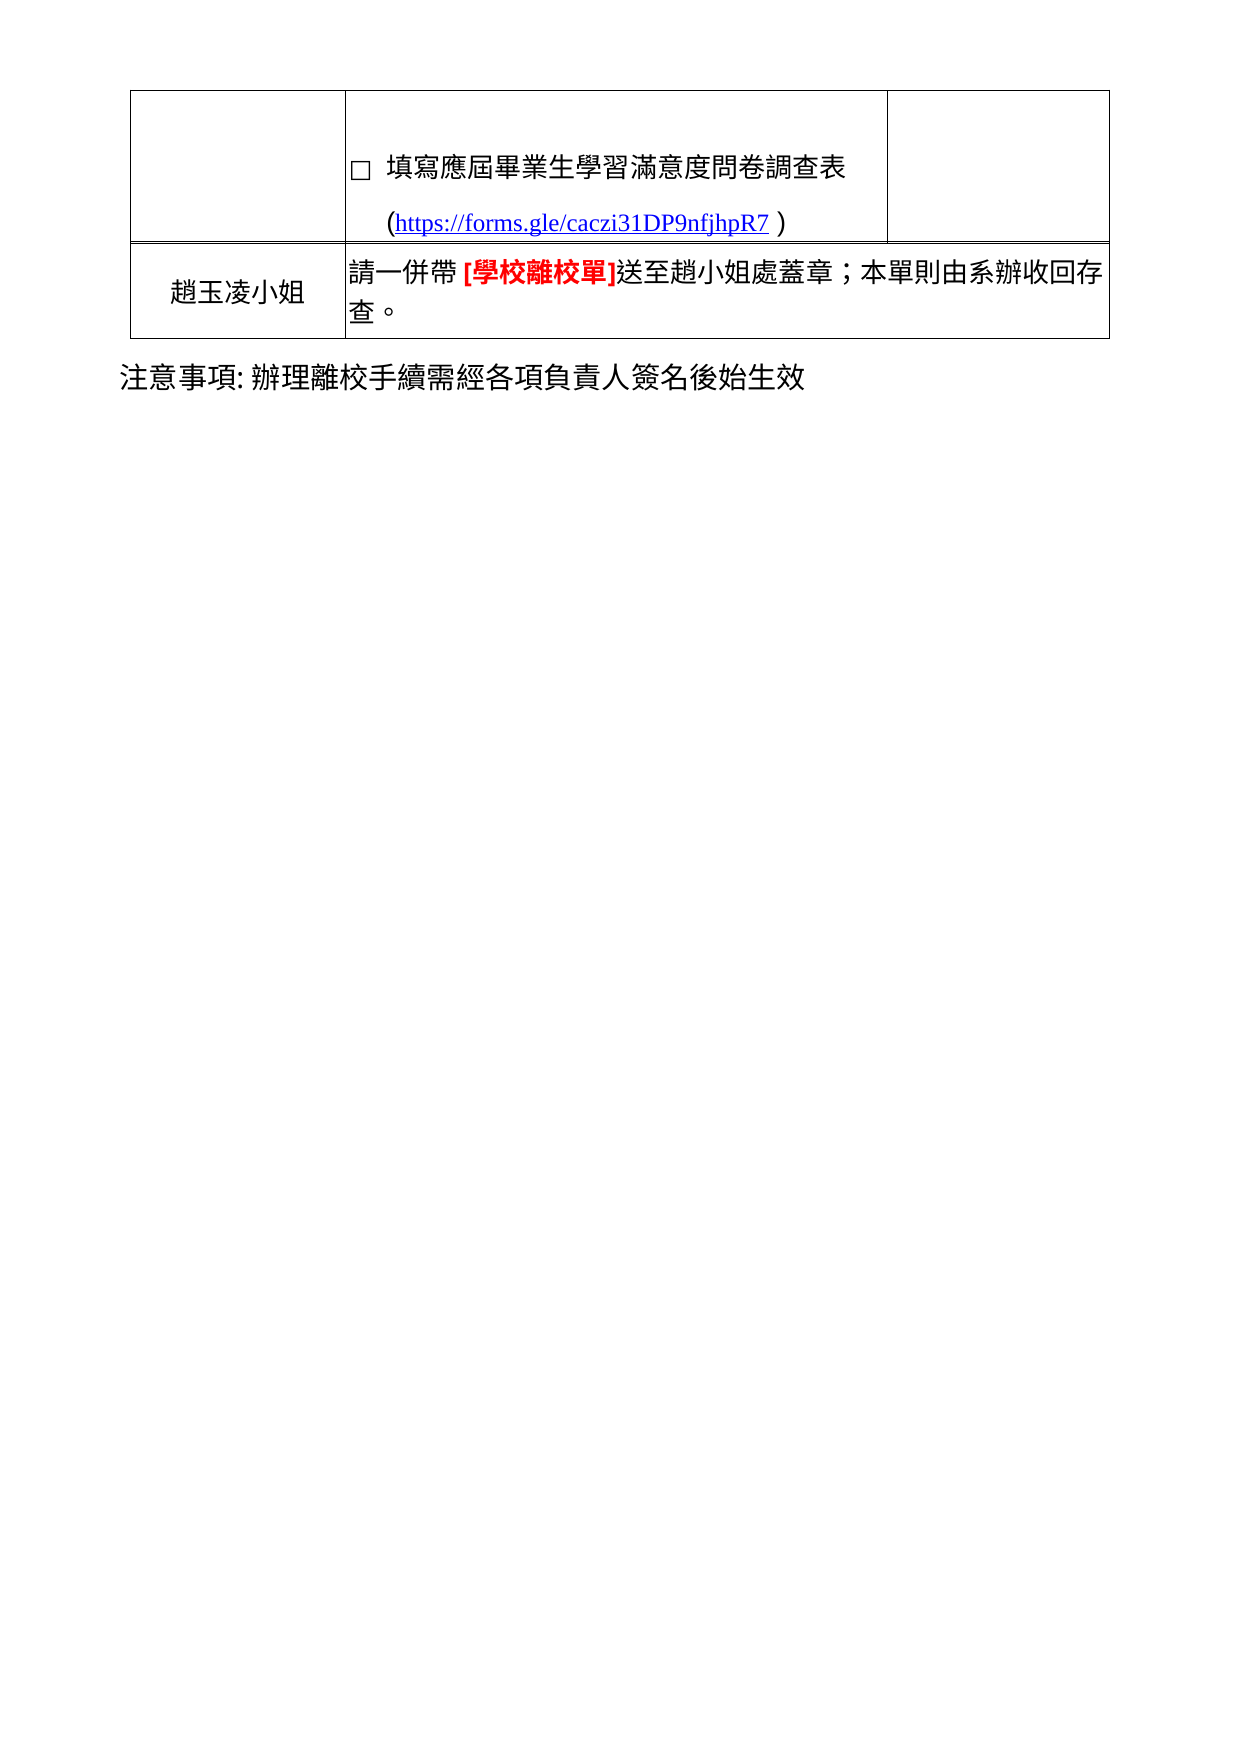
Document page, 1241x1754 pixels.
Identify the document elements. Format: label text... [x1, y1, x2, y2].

table_cell [131, 91, 345, 241]
table_cell □大學部網路同學會資料調查（https://forms.gle/VU8BQ58yGP1MdrRJA） 填寫應屆畢業生學習滿意度問卷調查表(https://forms.gle/caczi31DP9nfjhpR7 ) [346, 91, 887, 241]
table_cell 請一併帶 [學校離校單]送至趙小姐處蓋章；本單則由系辦收回存查。 [346, 244, 1109, 338]
text 注意事項: 辦理離校手續需經各項負責人簽名後始生效 [119, 339, 1146, 414]
table_cell [888, 91, 1109, 241]
table_cell 趙玉凌小姐 [131, 244, 345, 338]
